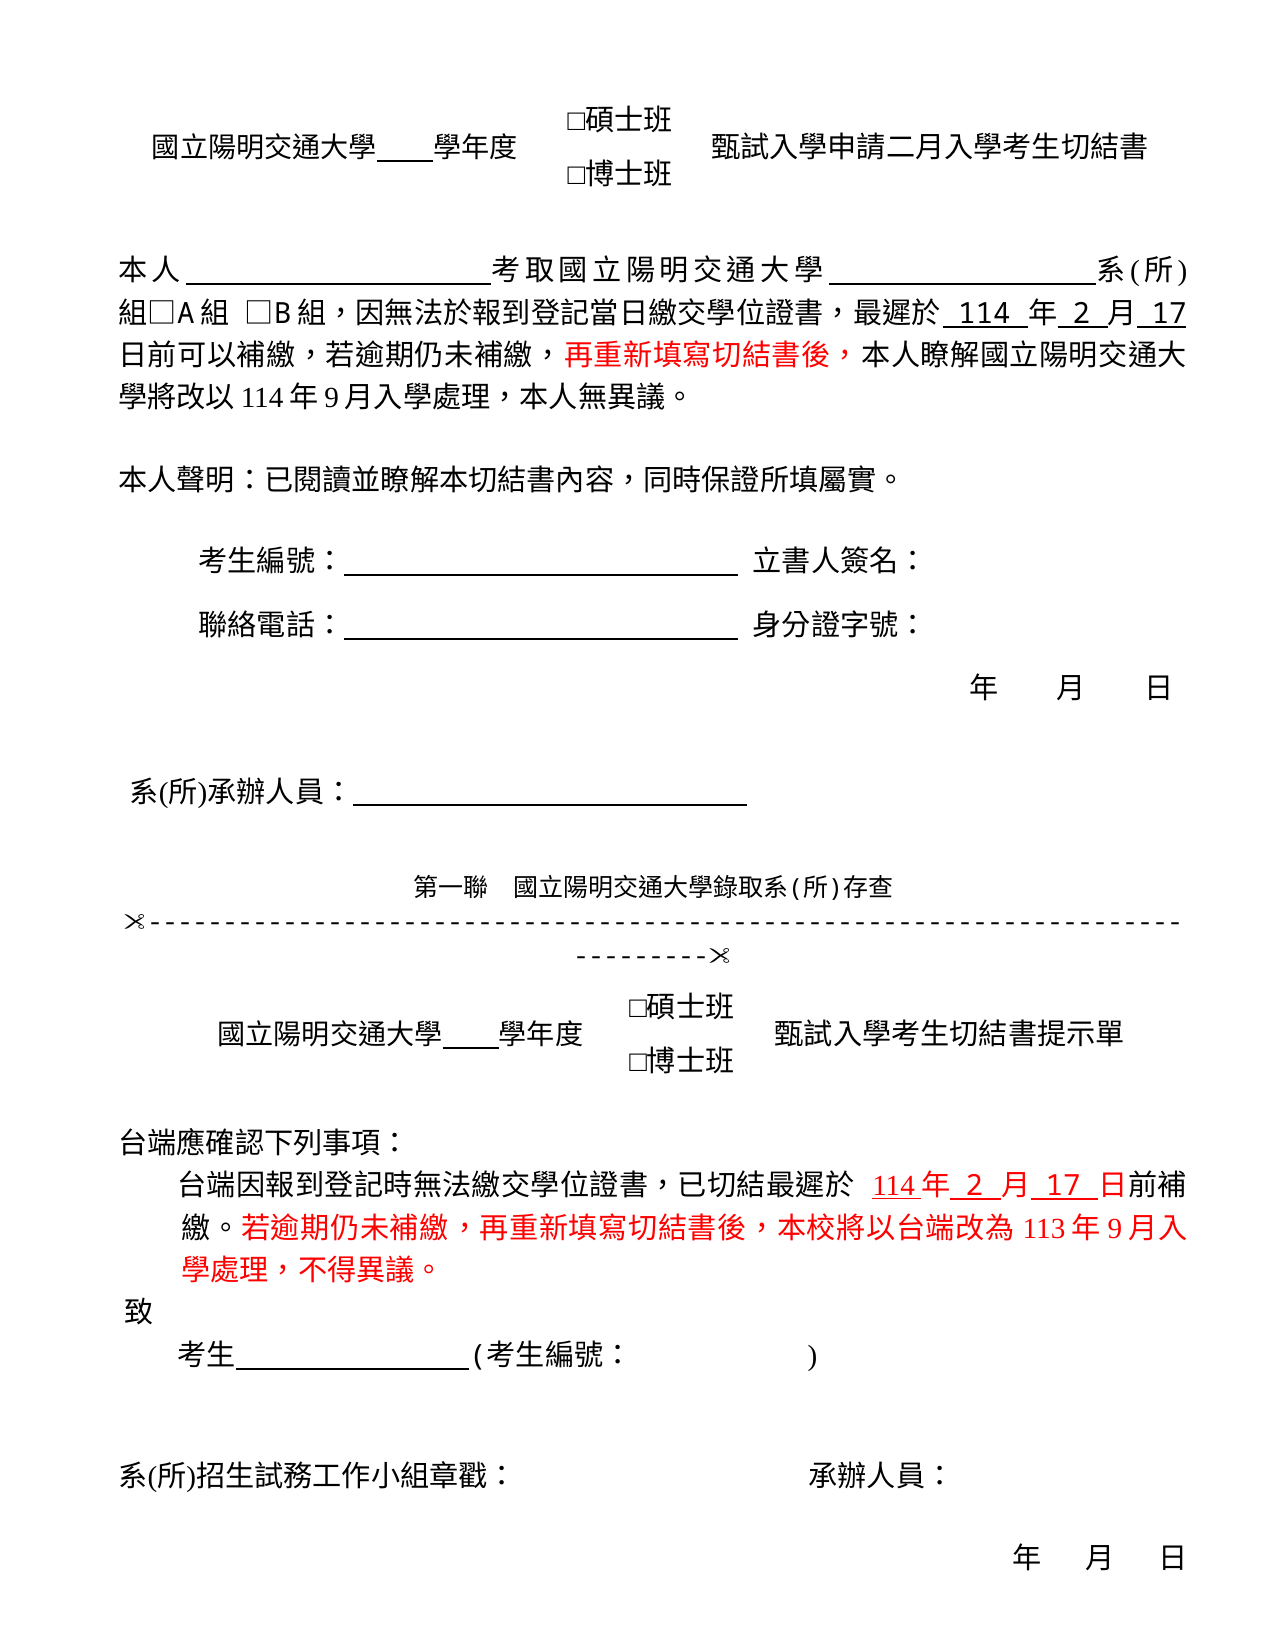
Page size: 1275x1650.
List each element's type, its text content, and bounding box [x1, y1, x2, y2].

text ------------------------------------------------------------------------------ [118, 903, 1187, 972]
table_header 甄試入學考生切結書提示單 [763, 972, 1202, 1080]
text 第一聯 國立陽明交通大學錄取系(所)存查 [118, 867, 1187, 903]
text 年 月 日 [118, 1535, 1187, 1577]
table_header □碩士班 [540, 85, 699, 139]
table_header 國立陽明交通大學 學年度 [140, 85, 540, 193]
table_cell □博士班 [600, 1026, 763, 1080]
table_header 國立陽明交通大學 學年度 [206, 972, 600, 1080]
text 考生編號： 立書人簽名： [118, 538, 1187, 580]
text 系(所)承辦人員： [118, 768, 1187, 810]
text 考生 (考生編號： ) [177, 1331, 1187, 1374]
table_header [103, 972, 206, 1080]
table_header □碩士班 [600, 972, 763, 1026]
text 系(所)招生試務工作小組章戳： 承辦人員： [118, 1453, 1187, 1495]
text 台端應確認下列事項： [118, 1120, 1187, 1162]
text 聯絡電話： 身分證字號： [118, 601, 1187, 644]
text 本人 考取國立陽明交通大學 系(所) 組□A組 □B組，因無法於報到登記當日繳交學位證書，最遲於 114 年 2 月 17 日前可以補繳，若逾期仍未補繳，再重新填寫切結書後，本人瞭解國立陽明交通大學將改以114年9月入學處理，本人無異議。 [118, 247, 1187, 416]
text 致 [124, 1289, 1187, 1331]
text 本人聲明：已閱讀並瞭解本切結書內容，同時保證所填屬實。 [118, 456, 1187, 498]
text 年 月 日 [118, 665, 1187, 707]
text 台端因報到登記時無法繳交學位證書，已切結最遲於 114年 2 月 17 日前補繳。若逾期仍未補繳，再重新填寫切結書後，本校將以台端改為113年9月入學處理，不得異議。 [177, 1162, 1187, 1289]
table_cell □博士班 [540, 139, 699, 193]
table_header 甄試入學申請二月入學考生切結書 [700, 85, 1165, 193]
